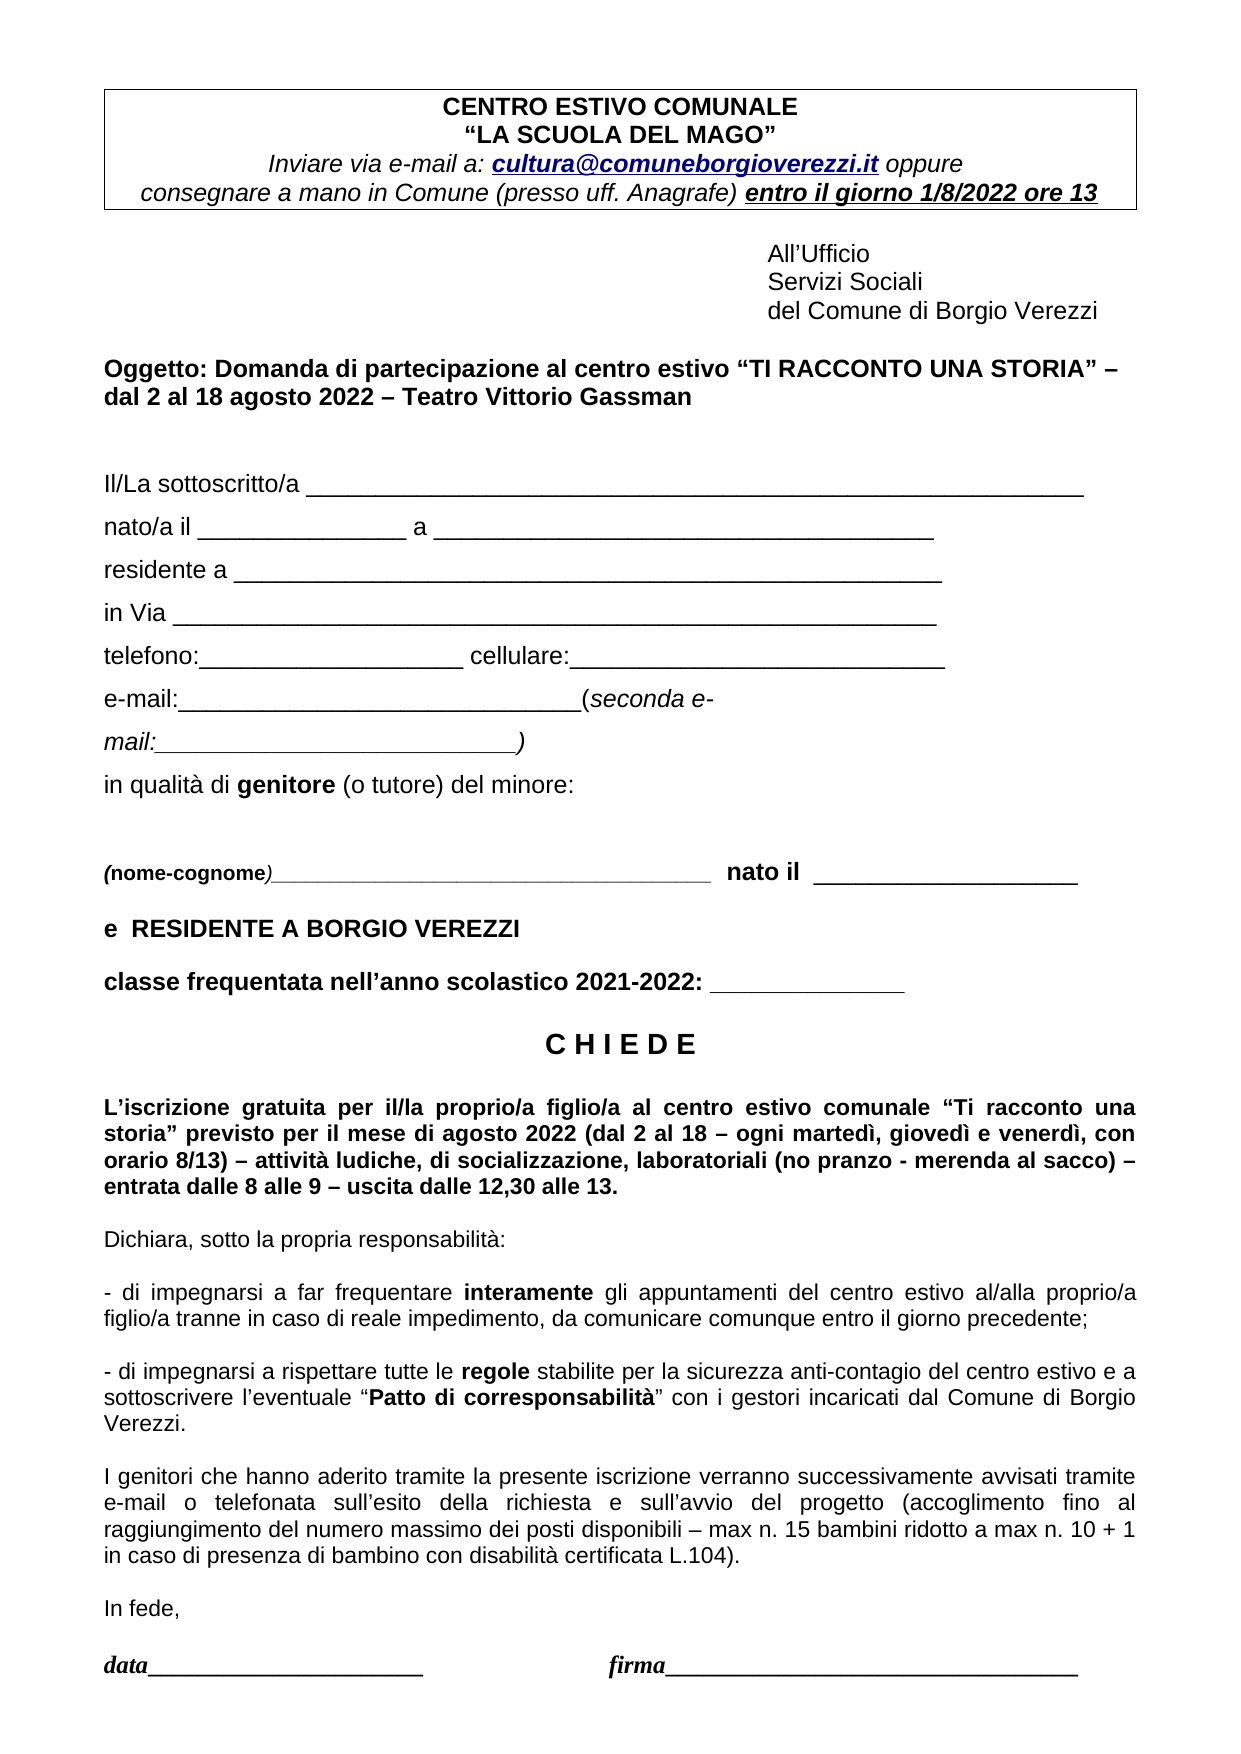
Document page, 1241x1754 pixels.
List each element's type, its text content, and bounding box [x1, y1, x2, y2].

text classe frequentata nell’anno scolastico 2021-2022: ______________ [103, 967, 1137, 996]
text CENTRO ESTIVO COMUNALE [105, 90, 1136, 117]
text data______________________ firma_________________________________ [103, 1650, 1137, 1679]
text Servizi Sociali [693, 267, 1137, 296]
text e-mail:_____________________________(seconda e-mail:__________________________) [103, 684, 1137, 756]
text All’Ufficio [103, 239, 1137, 267]
text e RESIDENTE A BORGIO VEREZZI [103, 914, 1137, 943]
text “LA SCUOLA DEL MAGO” [105, 117, 1136, 146]
text C H I E D E [103, 1027, 1137, 1061]
text consegnare a mano in Comune (presso uff. Anagrafe) entro il giorno 1/8/2022 ore 13 [105, 175, 1136, 209]
text del Comune di Borgio Verezzi [103, 296, 1137, 325]
text in qualità di genitore (o tutore) del minore: [103, 771, 1137, 799]
text L’iscrizione gratuita per il/la proprio/a figlio/a al centro estivo comunale “Ti racconto una storia” previsto per il mese di agosto 2022 (dal 2 al 18 – ogni martedì, giovedì e venerdì, con orario 8/13) – attività ludiche, di socializzazione, laboratoriali (no pranzo - merenda al sacco) – entrata dalle 8 alle 9 – uscita dalle 12,30 alle 13. [103, 1094, 1137, 1199]
text - di impegnarsi a rispettare tutte le regole stabilite per la sicurezza anti-contagio del centro estivo e a sottoscrivere l’eventuale “Patto di corresponsabilità” con i gestori incaricati dal Comune di Borgio Verezzi. [103, 1358, 1137, 1437]
text Il/La sottoscritto/a ________________________________________________________ [103, 469, 1137, 497]
text In fede, [103, 1595, 1137, 1621]
text nato/a il _______________ a ____________________________________ [103, 512, 1137, 541]
text in Via _______________________________________________________ [103, 598, 1137, 627]
text - di impegnarsi a far frequentare interamente gli appuntamenti del centro estivo al/alla proprio/a figlio/a tranne in caso di reale impedimento, da comunicare comunque entro il giorno precedente; [103, 1278, 1137, 1331]
text residente a ___________________________________________________ [103, 555, 1137, 584]
text I genitori che hanno aderito tramite la presente iscrizione verranno successivamente avvisati tramite e-mail o telefonata sull’esito della richiesta e sull’avvio del progetto (accoglimento fino al raggiungimento del numero massimo dei posti disponibili – max n. 15 bambini ridotto a max n. 10 + 1 in caso di presenza di bambino con disabilità certificata L.104). [103, 1463, 1137, 1568]
text (nome-cognome)______________________________________ nato il ___________________ [103, 857, 1137, 886]
text Dichiara, sotto la propria responsabilità: [103, 1226, 1137, 1252]
text Inviare via e-mail a: cultura@comuneborgioverezzi.it oppure [105, 146, 1136, 175]
text telefono:___________________ cellulare:___________________________ [103, 641, 1137, 670]
text Oggetto: Domanda di partecipazione al centro estivo “TI RACCONTO UNA STORIA” – dal 2 al 18 agosto 2022 – Teatro Vittorio Gassman [103, 354, 1137, 411]
